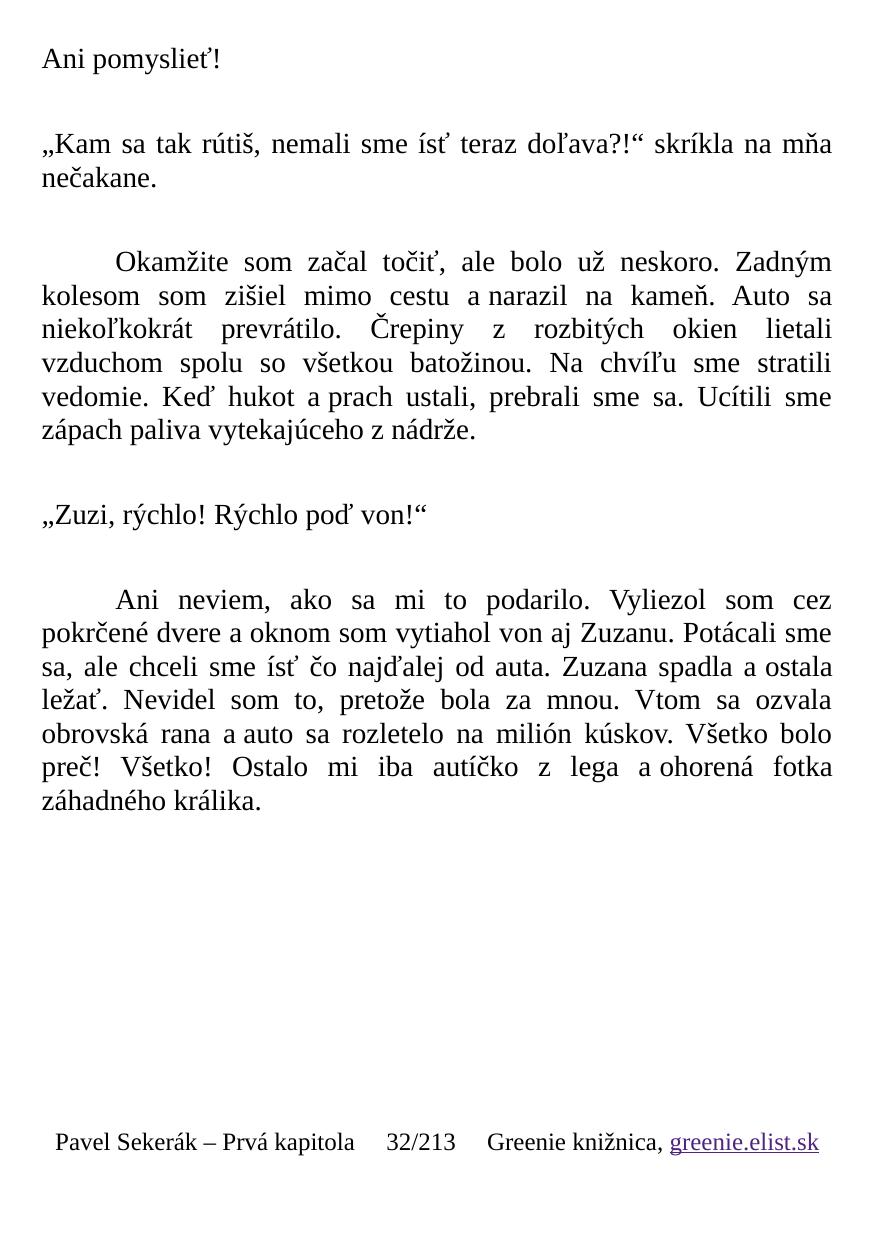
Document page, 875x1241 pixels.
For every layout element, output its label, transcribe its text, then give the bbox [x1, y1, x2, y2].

text Ani pomyslieť! [41, 41, 833, 75]
text Okamžite som začal točiť, ale bolo už neskoro. Zadným kolesom som zišiel mimo cestu a narazil na kameň. Auto sa niekoľkokrát prevrátilo. Črepiny z rozbitých okien lietali vzduchom spolu so všetkou batožinou. Na chvíľu sme stratili vedomie. Keď hukot a prach ustali, prebrali sme sa. Ucítili sme zápach paliva vytekajúceho z nádrže. [41, 244, 833, 446]
text „Zuzi, rýchlo! Rýchlo poď von!“ [41, 497, 833, 531]
text „Kam sa tak rútiš, nemali sme ísť teraz doľava?!“ skríkla na mňa nečakane. [41, 126, 833, 193]
text Ani neviem, ako sa mi to podarilo. Vyliezol som cez pokrčené dvere a oknom som vytiahol von aj Zuzanu. Potácali sme sa, ale chceli sme ísť čo najďalej od auta. Zuzana spadla a ostala ležať. Nevidel som to, pretože bola za mnou. Vtom sa ozvala obrovská rana a auto sa rozletelo na milión kúskov. Všetko bolo preč! Všetko! Ostalo mi iba autíčko z lega a ohorená fotka záhadného králika. [41, 582, 833, 817]
